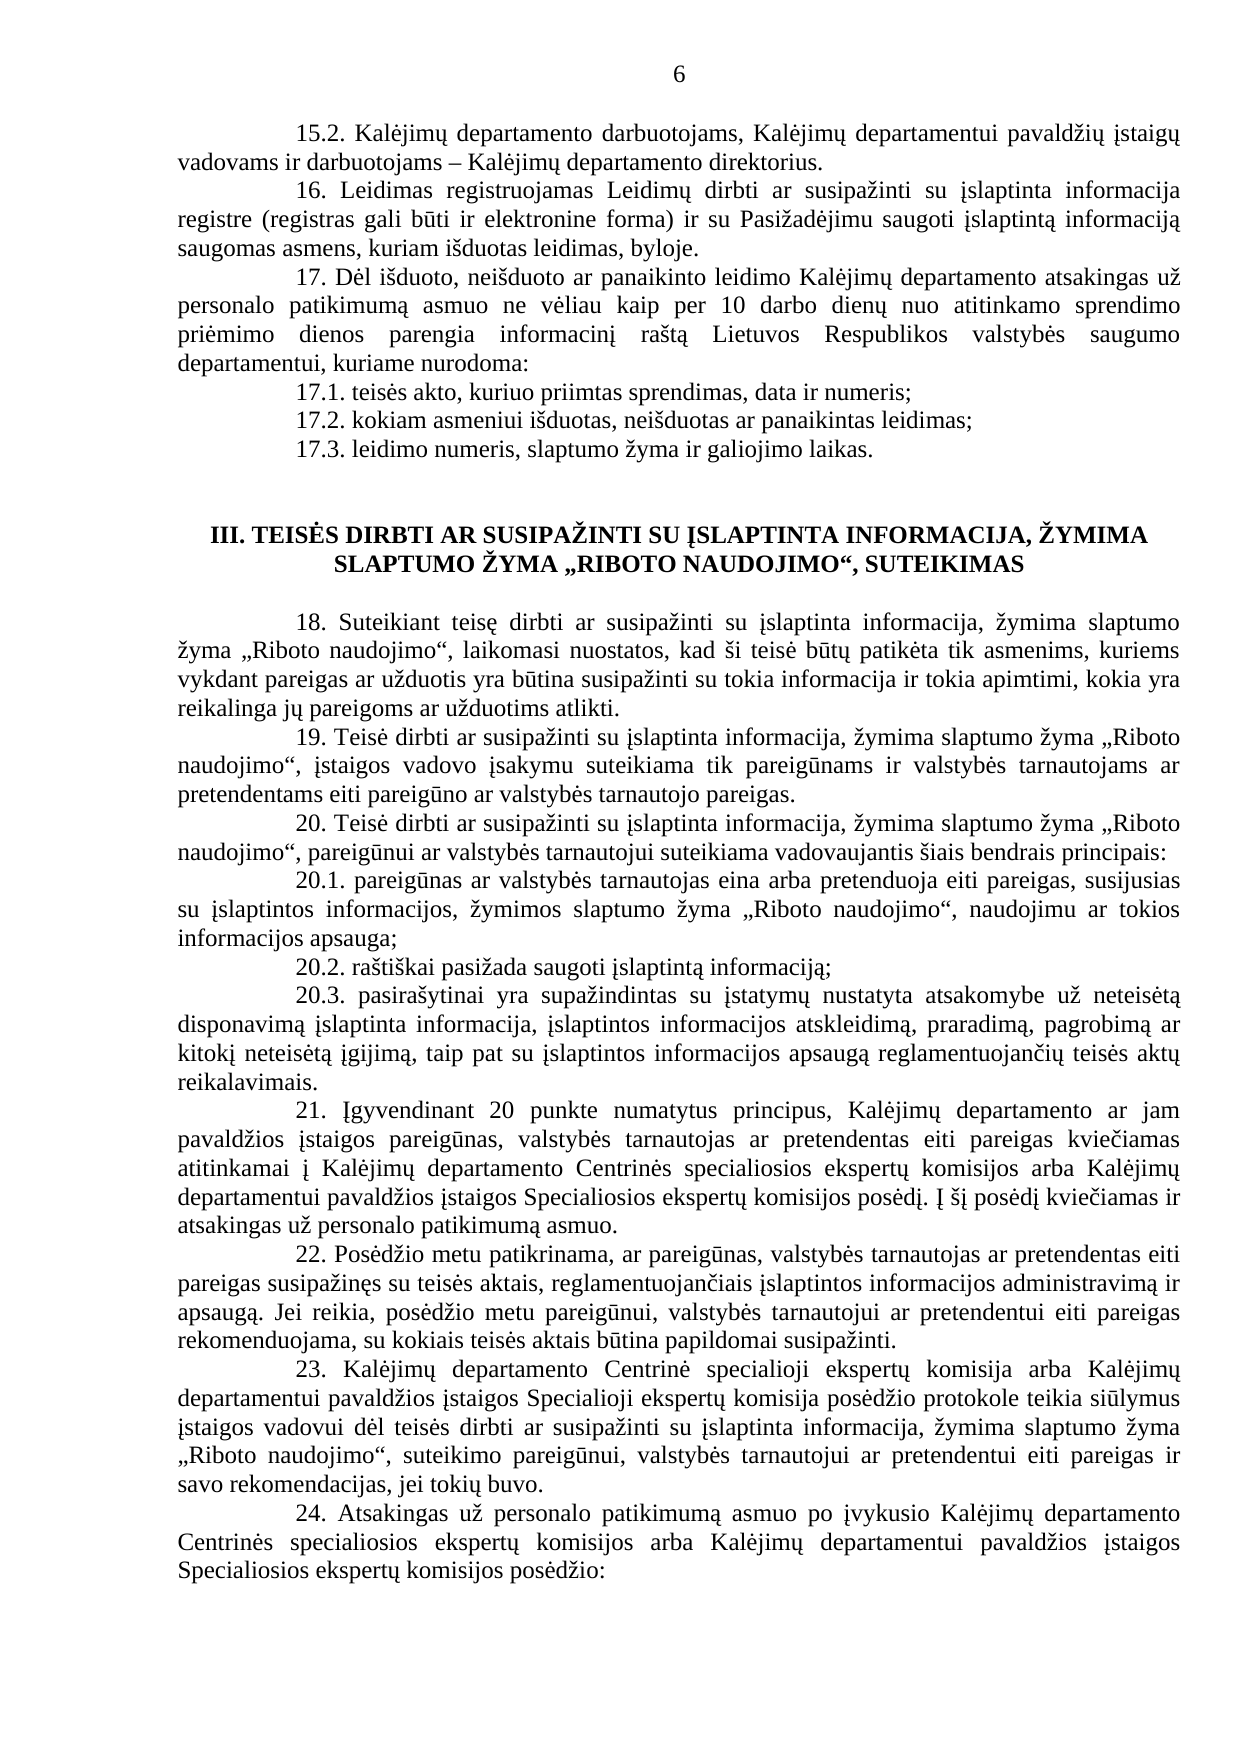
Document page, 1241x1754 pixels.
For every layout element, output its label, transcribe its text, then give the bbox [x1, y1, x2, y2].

text 20.1. pareigūnas ar valstybės tarnautojas eina arba pretenduoja eiti pareigas, susijusias su įslaptintos informacijos, žymimos slaptumo žyma „Riboto naudojimo“, naudojimu ar tokios informacijos apsauga; [177, 866, 1181, 952]
text 24. Atsakingas už personalo patikimumą asmuo po įvykusio Kalėjimų departamento Centrinės specialiosios ekspertų komisijos arba Kalėjimų departamentui pavaldžios įstaigos Specialiosios ekspertų komisijos posėdžio: [177, 1498, 1181, 1584]
text 20. Teisė dirbti ar susipažinti su įslaptinta informacija, žymima slaptumo žyma „Riboto naudojimo“, pareigūnui ar valstybės tarnautojui suteikiama vadovaujantis šiais bendrais principais: [177, 808, 1181, 866]
text 20.2. raštiškai pasižada saugoti įslaptintą informaciją; [177, 952, 1181, 981]
text 22. Posėdžio metu patikrinama, ar pareigūnas, valstybės tarnautojas ar pretendentas eiti pareigas susipažinęs su teisės aktais, reglamentuojančiais įslaptintos informacijos administravimą ir apsaugą. Jei reikia, posėdžio metu pareigūnui, valstybės tarnautojui ar pretendentui eiti pareigas rekomenduojama, su kokiais teisės aktais būtina papildomai susipažinti. [177, 1239, 1181, 1354]
text III. TEISĖS DIRBTI AR SUSIPAŽINTI SU ĮSLAPTINTA INFORMACIJA, ŽYMIMA SLAPTUMO ŽYMA „RIBOTO NAUDOJIMO“, SUTEIKIMAS [177, 521, 1181, 578]
text 20.3. pasirašytinai yra supažindintas su įstatymų nustatyta atsakomybe už neteisėtą disponavimą įslaptinta informacija, įslaptintos informacijos atskleidimą, praradimą, pagrobimą ar kitokį neteisėtą įgijimą, taip pat su įslaptintos informacijos apsaugą reglamentuojančių teisės aktų reikalavimais. [177, 981, 1181, 1096]
text 17. Dėl išduoto, neišduoto ar panaikinto leidimo Kalėjimų departamento atsakingas už personalo patikimumą asmuo ne vėliau kaip per 10 darbo dienų nuo atitinkamo sprendimo priėmimo dienos parengia informacinį raštą Lietuvos Respublikos valstybės saugumo departamentui, kuriame nurodoma: [177, 262, 1181, 377]
text 21. Įgyvendinant 20 punkte numatytus principus, Kalėjimų departamento ar jam pavaldžios įstaigos pareigūnas, valstybės tarnautojas ar pretendentas eiti pareigas kviečiamas atitinkamai į Kalėjimų departamento Centrinės specialiosios ekspertų komisijos arba Kalėjimų departamentui pavaldžios įstaigos Specialiosios ekspertų komisijos posėdį. Į šį posėdį kviečiamas ir atsakingas už personalo patikimumą asmuo. [177, 1096, 1181, 1239]
text 19. Teisė dirbti ar susipažinti su įslaptinta informacija, žymima slaptumo žyma „Riboto naudojimo“, įstaigos vadovo įsakymu suteikiama tik pareigūnams ir valstybės tarnautojams ar pretendentams eiti pareigūno ar valstybės tarnautojo pareigas. [177, 722, 1181, 808]
text 17.3. leidimo numeris, slaptumo žyma ir galiojimo laikas. [177, 434, 1181, 463]
text 16. Leidimas registruojamas Leidimų dirbti ar susipažinti su įslaptinta informacija registre (registras gali būti ir elektronine forma) ir su Pasižadėjimu saugoti įslaptintą informaciją saugomas asmens, kuriam išduotas leidimas, byloje. [177, 176, 1181, 262]
text 23. Kalėjimų departamento Centrinė specialioji ekspertų komisija arba Kalėjimų departamentui pavaldžios įstaigos Specialioji ekspertų komisija posėdžio protokole teikia siūlymus įstaigos vadovui dėl teisės dirbti ar susipažinti su įslaptinta informacija, žymima slaptumo žyma „Riboto naudojimo“, suteikimo pareigūnui, valstybės tarnautojui ar pretendentui eiti pareigas ir savo rekomendacijas, jei tokių buvo. [177, 1354, 1181, 1498]
text 17.2. kokiam asmeniui išduotas, neišduotas ar panaikintas leidimas; [177, 406, 1181, 434]
text 17.1. teisės akto, kuriuo priimtas sprendimas, data ir numeris; [177, 377, 1181, 406]
text 18. Suteikiant teisę dirbti ar susipažinti su įslaptinta informacija, žymima slaptumo žyma „Riboto naudojimo“, laikomasi nuostatos, kad ši teisė būtų patikėta tik asmenims, kuriems vykdant pareigas ar užduotis yra būtina susipažinti su tokia informacija ir tokia apimtimi, kokia yra reikalinga jų pareigoms ar užduotims atlikti. [177, 607, 1181, 722]
text 15.2. Kalėjimų departamento darbuotojams, Kalėjimų departamentui pavaldžių įstaigų vadovams ir darbuotojams – Kalėjimų departamento direktorius. [177, 118, 1181, 176]
